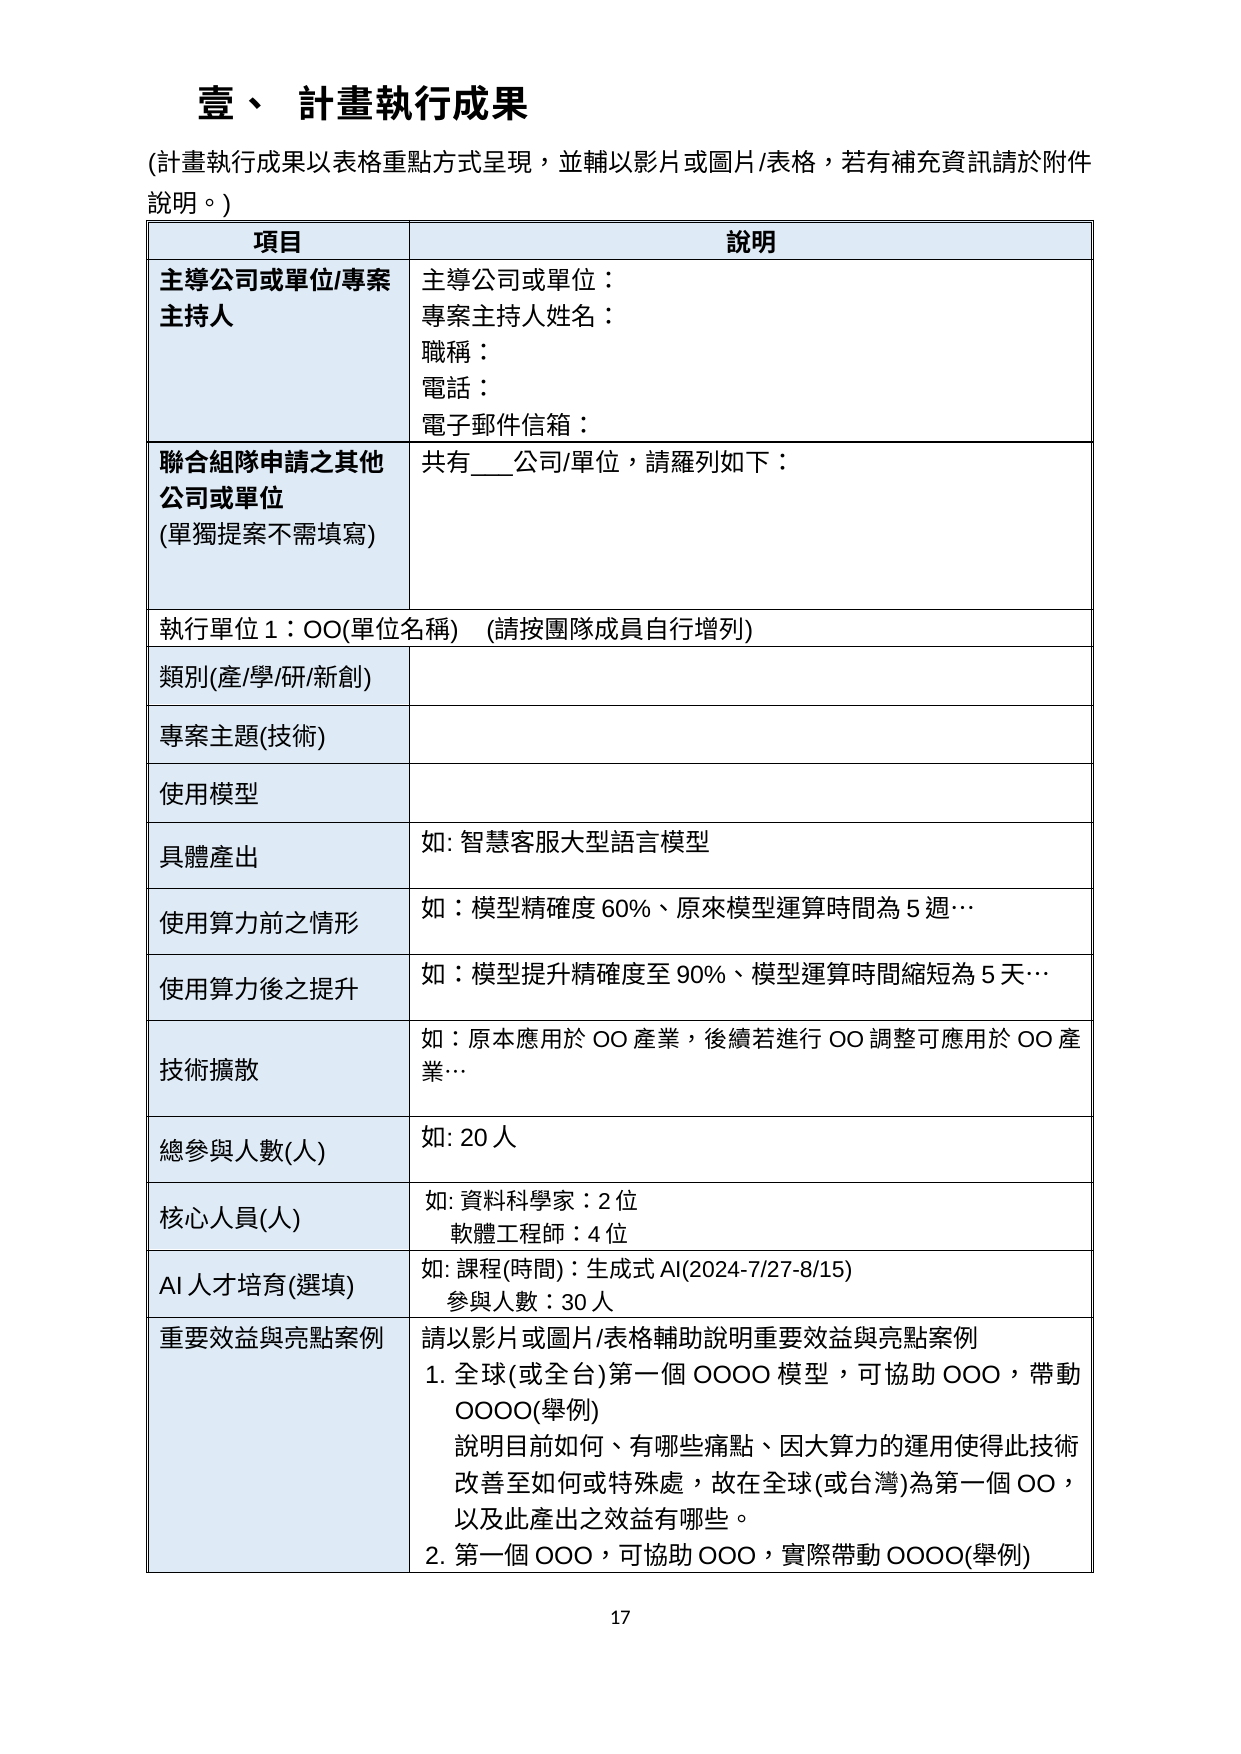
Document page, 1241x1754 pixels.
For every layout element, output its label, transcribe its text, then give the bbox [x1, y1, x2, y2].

table_cell 主導公司或單位/專案主持人 [149, 260, 409, 441]
table_header 項目 [149, 223, 409, 259]
table_cell 如：模型精確度60%、原來模型運算時間為5週… [410, 889, 1091, 954]
table_cell 核心人員(人) [149, 1183, 409, 1249]
table_cell 重要效益與亮點案例 [149, 1318, 409, 1572]
table_cell 具體產出 [149, 823, 409, 888]
table_cell 如: 智慧客服大型語言模型 [410, 823, 1091, 888]
table_cell [410, 706, 1091, 763]
table_cell 類別(產/學/研/新創) [149, 647, 409, 704]
text (計畫執行成果以表格重點方式呈現，並輔以影片或圖片/表格，若有補充資訊請於附件說明。) [148, 138, 1092, 220]
table_cell 總參與人數(人) [149, 1117, 409, 1182]
table_cell 聯合組隊申請之其他公司或單位 (單獨提案不需填寫) [149, 443, 409, 609]
table_cell 執行單位1：OO(單位名稱) (請按團隊成員自行增列) [149, 610, 1091, 646]
table_cell 如: 資料科學家：2位 軟體工程師：4位 [410, 1183, 1091, 1249]
table_cell 如: 課程(時間)：生成式AI(2024-7/27-8/15) 參與人數：30人 [410, 1251, 1091, 1317]
table_cell 如：模型提升精確度至90%、模型運算時間縮短為5天… [410, 955, 1091, 1020]
table_cell 請以影片或圖片/表格輔助說明重要效益與亮點案例 全球(或全台)第一個OOOO模型，可協助OOO，帶動OOOO(舉例) 說明目前如何、有哪些痛點、因大算力的運用使得此技術改善至如何或特殊處，故在全球(或台灣)為第一個OO，以及此產出之效益有哪些。 第一個OOO，可協助OOO，實際帶動OOOO(舉例) 研究團隊於發表論文或研究報告時，請增述(可於Acknowledgements處)運用到Taipei-1、H100等高階GPU算力。 [410, 1318, 454, 1572]
table_cell 主導公司或單位： 專案主持人姓名： 職稱： 電話： 電子郵件信箱： [410, 260, 1091, 441]
table_cell 使用模型 [149, 764, 409, 822]
table_cell 專案主題(技術) [149, 706, 409, 763]
table_cell [410, 647, 1091, 704]
table_cell 技術擴散 [149, 1021, 409, 1116]
table_cell AI人才培育(選填) [149, 1251, 409, 1317]
table_cell 如: 20人 [410, 1117, 1091, 1182]
table_header 說明 [410, 223, 1091, 259]
table_cell 使用算力後之提升 [149, 955, 409, 1020]
table_cell 如：原本應用於OO產業，後續若進行OO調整可應用於OO產業… [410, 1021, 1091, 1116]
table_cell 使用算力前之情形 [149, 889, 409, 954]
table_cell [410, 764, 1091, 822]
list 計畫執行成果 [198, 74, 1092, 128]
table_cell 共有___公司/單位，請羅列如下： [410, 443, 1091, 609]
